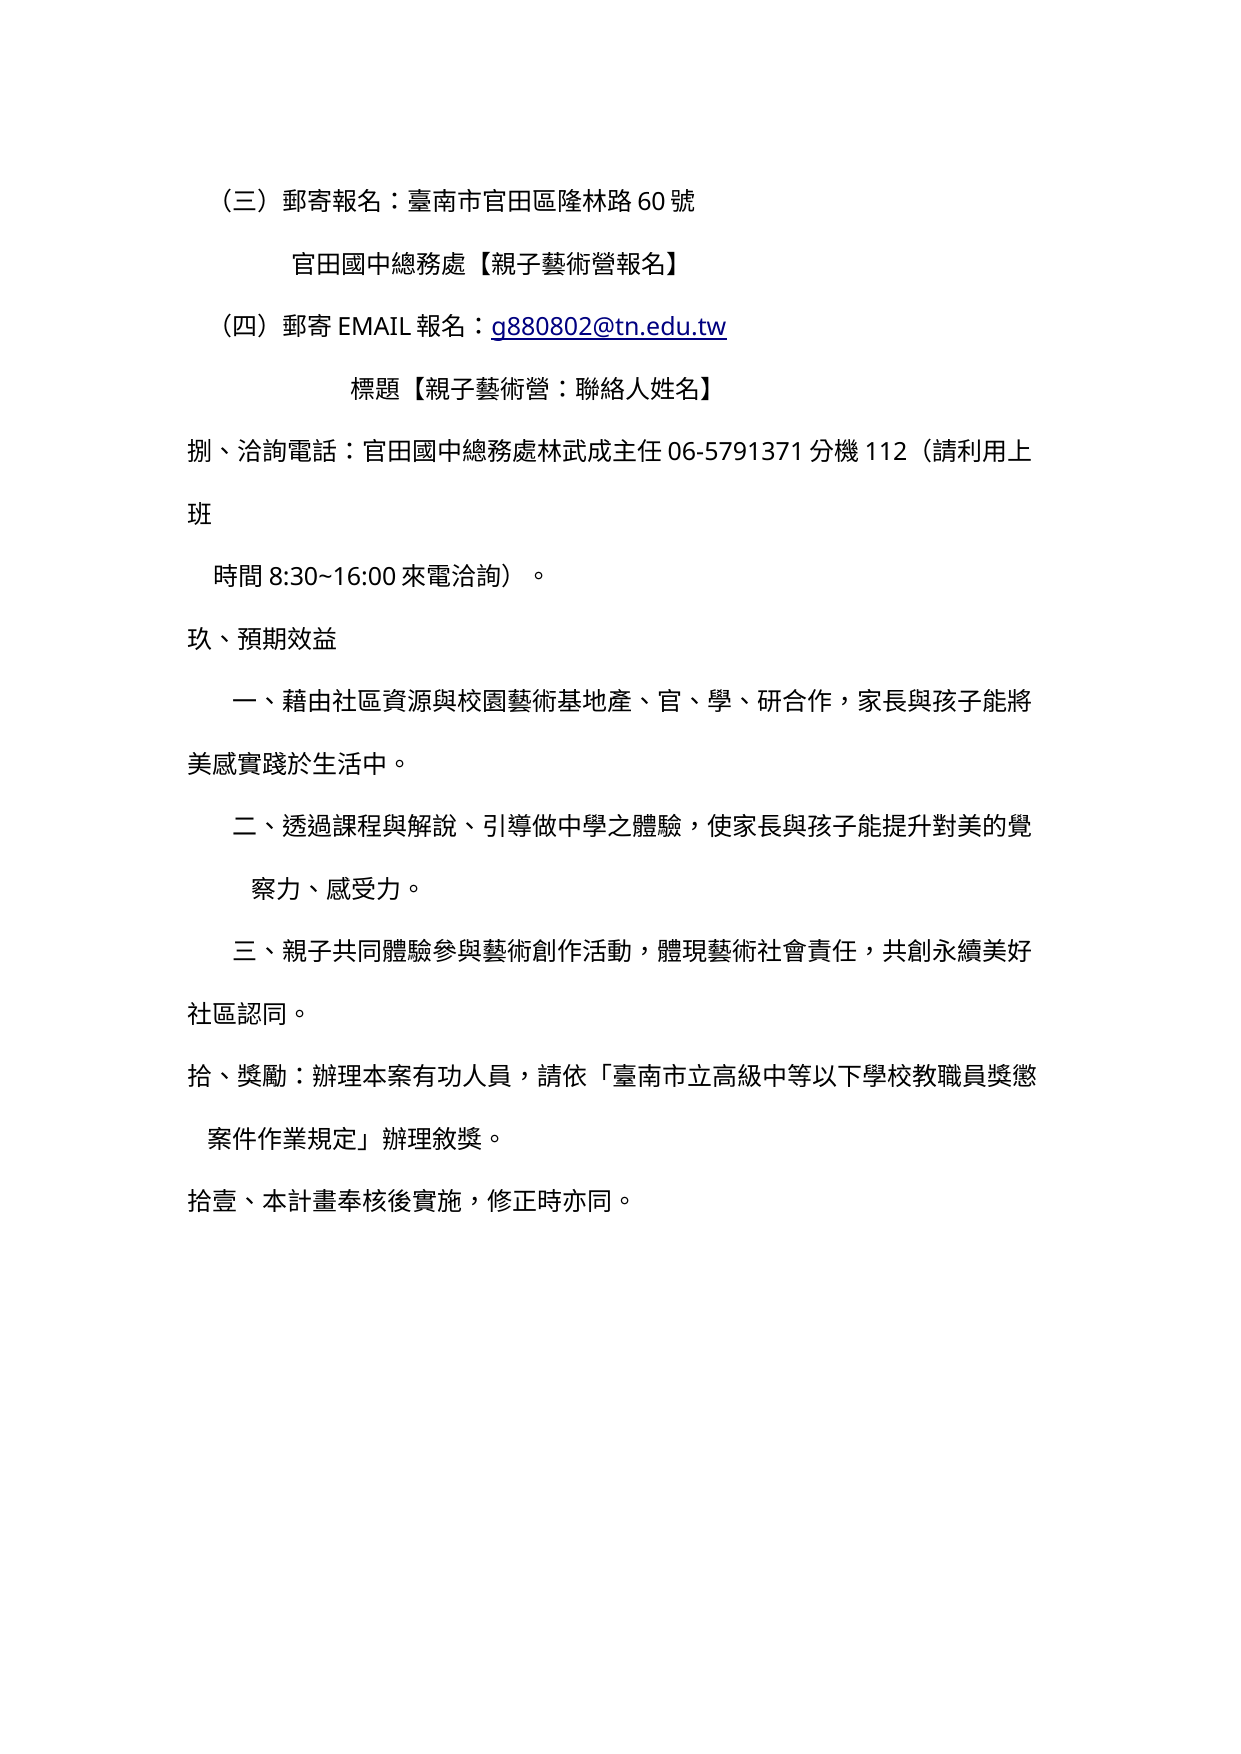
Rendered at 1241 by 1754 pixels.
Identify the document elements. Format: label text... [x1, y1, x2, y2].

text 標題【親子藝術營：聯絡人姓名】 [187, 346, 1053, 408]
text （四）郵寄EMAIL報名：g880802@tn.edu.tw [187, 283, 1053, 346]
text （三）郵寄報名：臺南市官田區隆林路60號 [187, 158, 1053, 221]
text 捌、洽詢電話：官田國中總務處林武成主任06-5791371分機112（請利用上班 [187, 408, 1053, 533]
text 案件作業規定」辦理敘獎。 [187, 1096, 1053, 1158]
text 官田國中總務處【親子藝術營報名】 [187, 221, 1053, 283]
text 拾壹、本計畫奉核後實施，修正時亦同。 [187, 1158, 1053, 1221]
text 一、藉由社區資源與校園藝術基地產、官、學、研合作，家長與孩子能將美感實踐於生活中。 [187, 658, 1053, 783]
text 二、透過課程與解說、引導做中學之體驗，使家長與孩子能提升對美的覺 [187, 783, 1053, 846]
text 時間8:30~16:00來電洽詢）。 [187, 533, 1053, 596]
text 拾、獎勵：辦理本案有功人員，請依「臺南市立高級中等以下學校教職員獎懲 [187, 1033, 1053, 1096]
text 玖、預期效益 [187, 596, 1053, 658]
text 三、親子共同體驗參與藝術創作活動，體現藝術社會責任，共創永續美好社區認同。 [187, 908, 1053, 1033]
text 察力、感受力。 [187, 846, 1053, 908]
